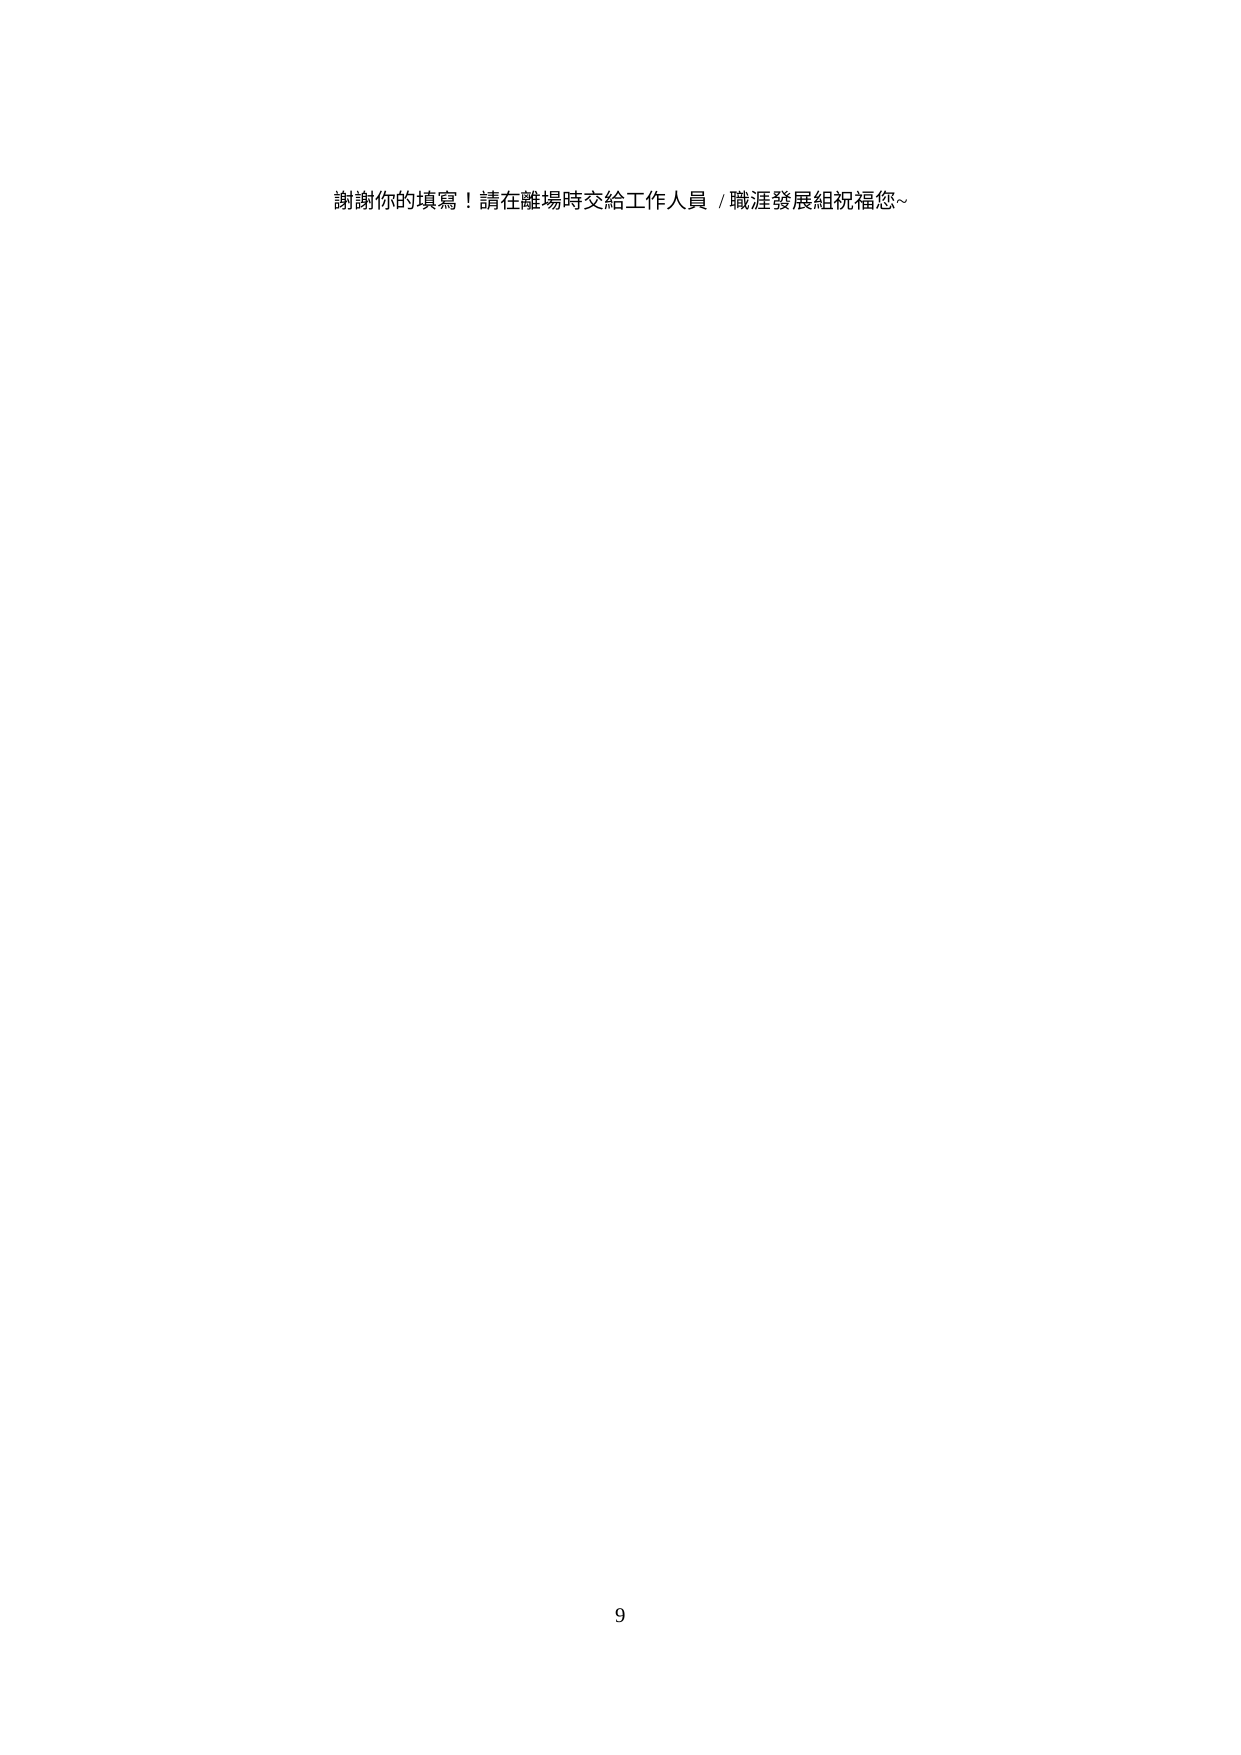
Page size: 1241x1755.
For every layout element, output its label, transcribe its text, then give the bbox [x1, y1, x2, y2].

text 謝謝你的填寫！請在離場時交給工作人員 / 職涯發展組祝福您~ [148, 158, 1093, 221]
